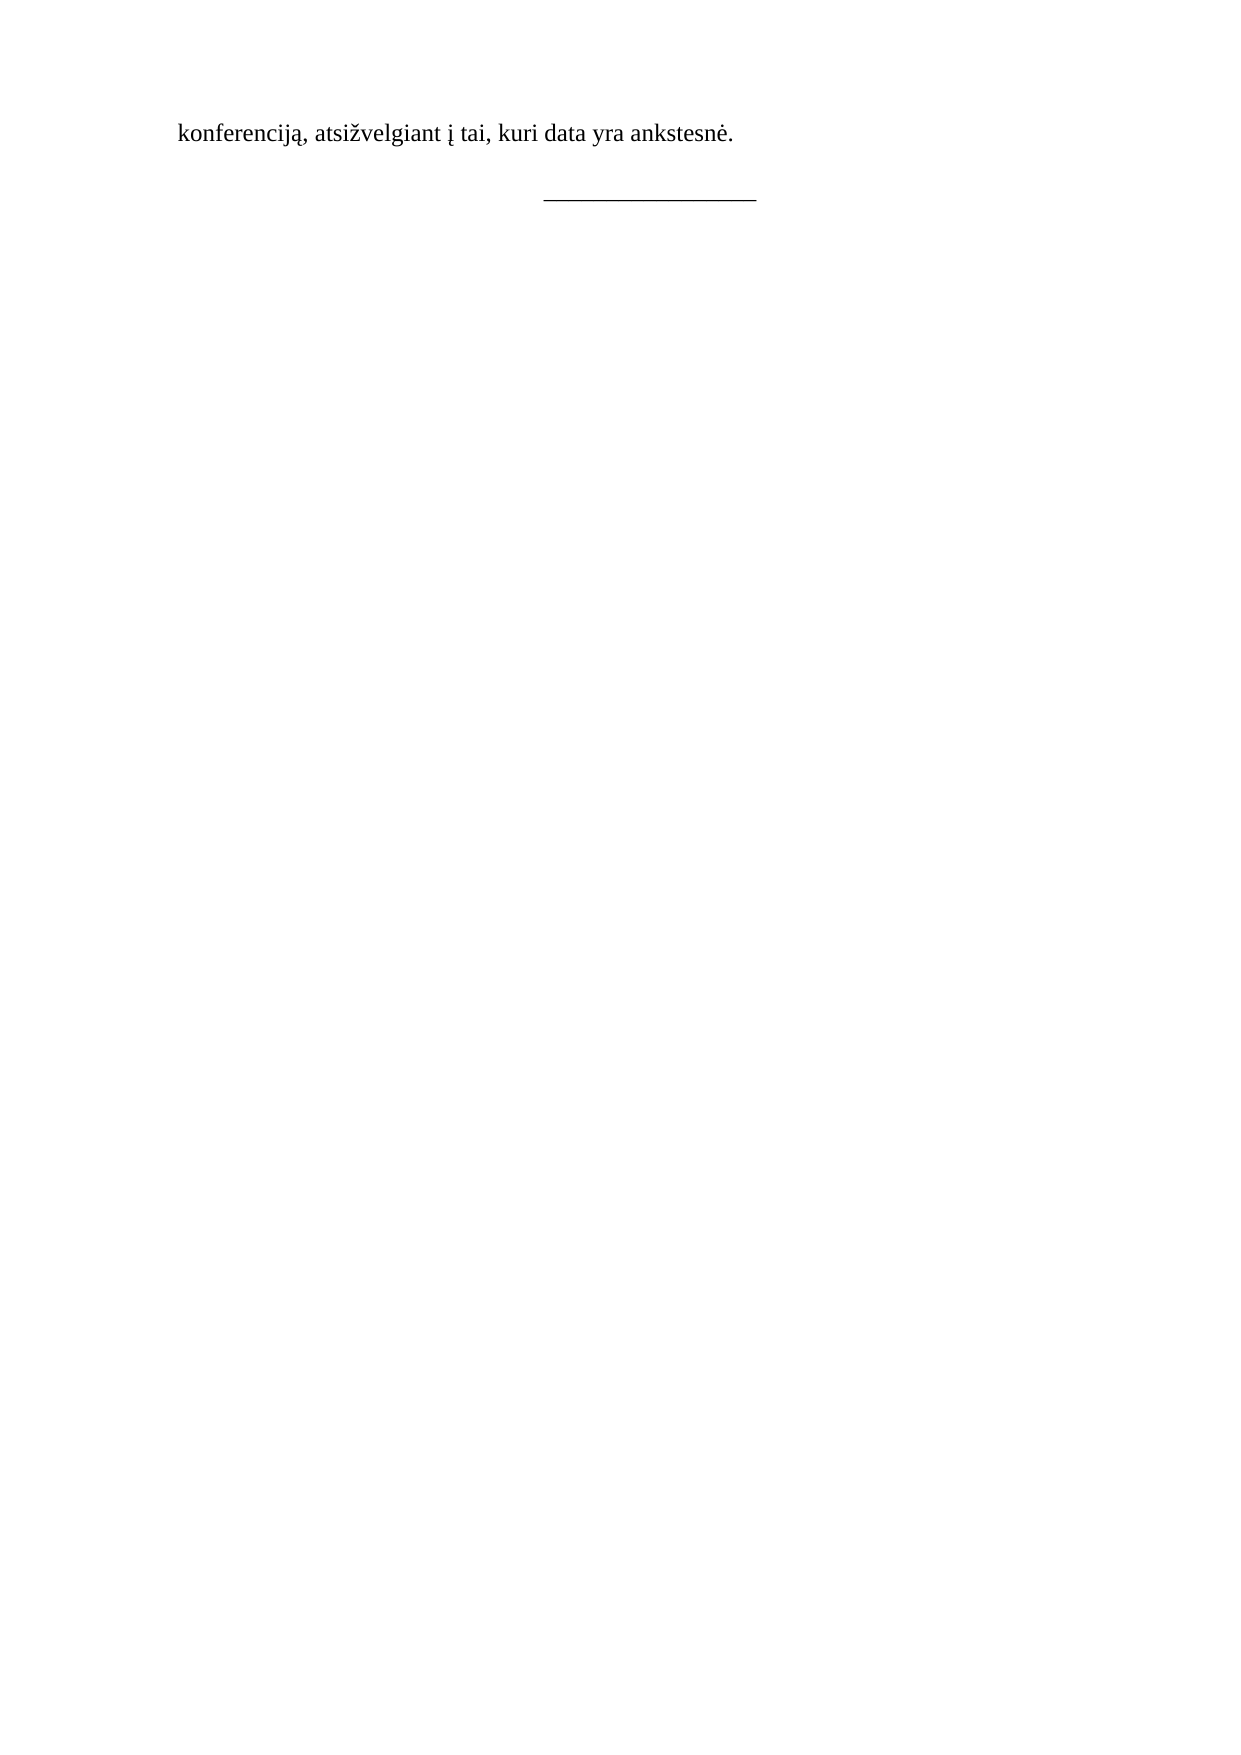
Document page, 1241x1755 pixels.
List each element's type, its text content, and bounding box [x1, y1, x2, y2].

text konferenciją, atsižvelgiant į tai, kuri data yra ankstesnė. [177, 118, 1122, 147]
text _________________ [177, 176, 1122, 204]
